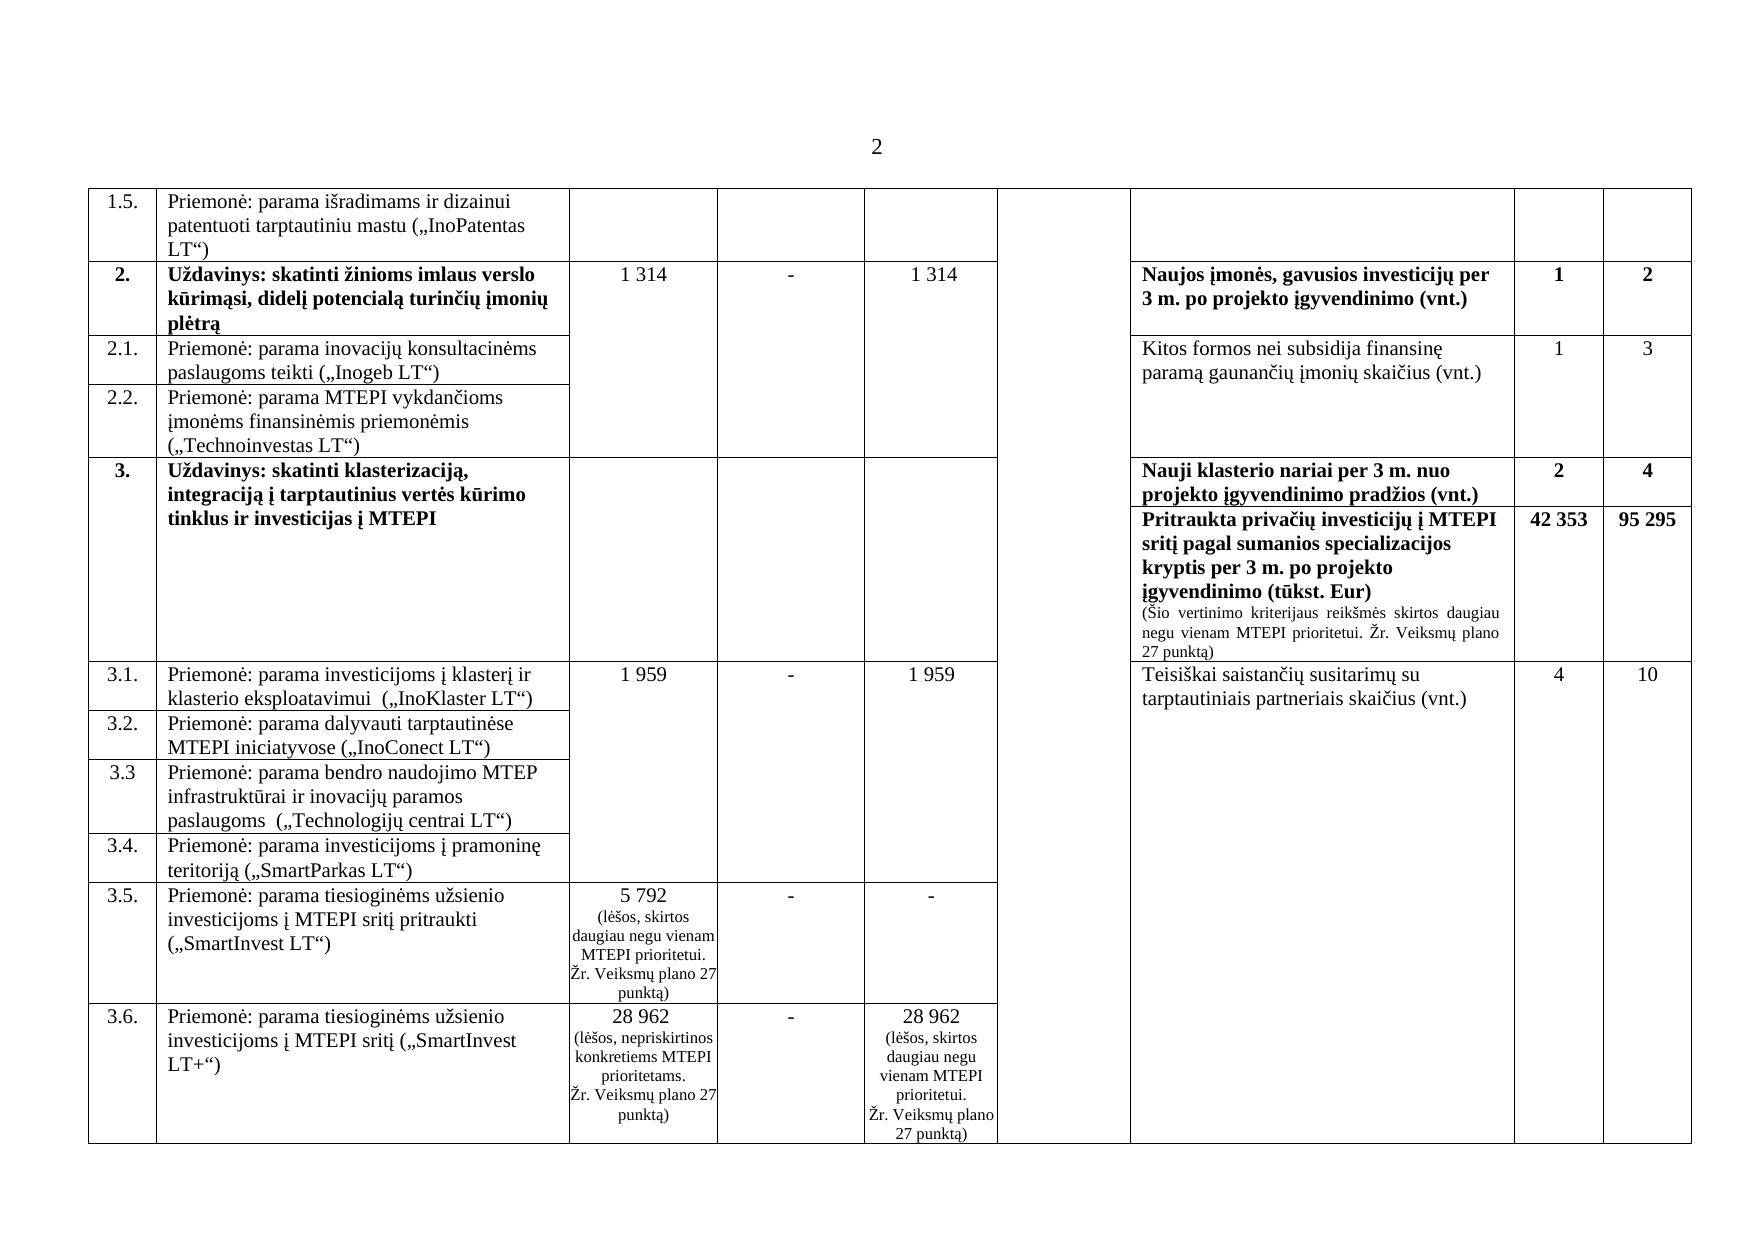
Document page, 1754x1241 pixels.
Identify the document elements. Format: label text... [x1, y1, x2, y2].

table_cell [1131, 189, 1514, 261]
table_cell - [718, 662, 864, 882]
table_cell 3.2. [89, 711, 156, 759]
table_cell - [718, 262, 864, 457]
table_cell Priemonė: parama dalyvauti tarptautinėse MTEPI iniciatyvose („InoConect LT“) [157, 711, 569, 759]
table_cell 28 962 (lėšos, nepriskirtinos konkretiems MTEPI prioritetams. Žr. Veiksmų plano 27 punktą) [570, 1004, 717, 1143]
table_cell [1604, 189, 1691, 261]
table_cell [998, 189, 1130, 1143]
table_cell 2 [1604, 262, 1691, 334]
table_cell [865, 458, 997, 661]
table_cell 3.4. [89, 834, 156, 882]
table_cell 1 [1515, 262, 1603, 334]
table_cell [1515, 189, 1603, 261]
table_cell 3.1. [89, 662, 156, 710]
table_cell 5 792 (lėšos, skirtos daugiau negu vienam MTEPI prioritetui. Žr. Veiksmų plano 27 punktą) [570, 883, 717, 1002]
table_cell - [718, 1004, 864, 1143]
table_cell - [865, 883, 997, 1002]
table_cell 28 962 (lėšos, skirtos daugiau negu vienam MTEPI prioritetui. Žr. Veiksmų plano 27 punktą) [865, 1004, 997, 1143]
table_cell Teisiškai saistančių susitarimų su tarptautiniais partneriais skaičius (vnt.) [1131, 662, 1514, 1143]
table_cell 95 295 [1604, 507, 1691, 661]
table_cell 2. [89, 262, 156, 334]
table_cell - [718, 883, 864, 1002]
table_cell 4 [1515, 662, 1603, 1143]
table_cell 3.5. [89, 883, 156, 1002]
table_cell Priemonė: parama išradimams ir dizainui patentuoti tarptautiniu mastu („InoPatentas LT“) [157, 189, 569, 261]
table_cell [570, 189, 717, 261]
table_cell Pritraukta privačių investicijų į MTEPI sritį pagal sumanios specializacijos kryptis per 3 m. po projekto įgyvendinimo (tūkst. Eur) (Šio vertinimo kriterijaus reikšmės skirtos daugiau negu vienam MTEPI prioritetui. Žr. Veiksmų plano 27 punktą) [1131, 507, 1514, 661]
table_cell 1 [1515, 336, 1603, 457]
table_cell 1.5. [89, 189, 156, 261]
table_cell Priemonė: parama bendro naudojimo MTEP infrastruktūrai ir inovacijų paramos paslaugoms („Technologijų centrai LT“) [157, 760, 569, 832]
table_cell 42 353 [1515, 507, 1603, 661]
table_cell Priemonė: parama tiesioginėms užsienio investicijoms į MTEPI sritį pritraukti („SmartInvest LT“) [157, 883, 569, 1002]
table_cell Nauji klasterio nariai per 3 m. nuo projekto įgyvendinimo pradžios (vnt.) [1131, 458, 1514, 506]
table_cell 1 314 [570, 262, 717, 457]
table_cell 4 [1604, 458, 1691, 506]
table_cell 3.3 [89, 760, 156, 832]
table_cell [865, 189, 997, 261]
table_cell 3 [1604, 336, 1691, 457]
table_cell Naujos įmonės, gavusios investicijų per 3 m. po projekto įgyvendinimo (vnt.) [1131, 262, 1514, 334]
table_cell Priemonė: parama inovacijų konsultacinėms paslaugoms teikti („Inogeb LT“) [157, 336, 569, 384]
table_cell [570, 458, 717, 661]
table_cell - [718, 189, 864, 261]
table_cell 1 959 [570, 662, 717, 882]
table_cell Kitos formos nei subsidija finansinę paramą gaunančių įmonių skaičius (vnt.) [1131, 336, 1514, 457]
table_cell 3.6. [89, 1004, 156, 1143]
table_cell Priemonė: parama investicijoms į pramoninę teritoriją („SmartParkas LT“) [157, 834, 569, 882]
table_cell 3. [89, 458, 156, 661]
table_cell Priemonė: parama MTEPI vykdančioms įmonėms finansinėmis priemonėmis („Technoinvestas LT“) [157, 385, 569, 457]
table_cell 10 [1604, 662, 1691, 1143]
table_cell Priemonė: parama investicijoms į klasterį ir klasterio eksploatavimui („InoKlaster LT“) [157, 662, 569, 710]
table_cell 2 [1515, 458, 1603, 506]
table_cell 1 314 [865, 262, 997, 457]
table_cell 2.2. [89, 385, 156, 457]
table_cell 1 959 [865, 662, 997, 882]
table_cell Uždavinys: skatinti žinioms imlaus verslo kūrimąsi, didelį potencialą turinčių įmonių plėtrą [157, 262, 569, 334]
table_cell Uždavinys: skatinti klasterizaciją, integraciją į tarptautinius vertės kūrimo tinklus ir investicijas į MTEPI [157, 458, 569, 661]
table_cell Priemonė: parama tiesioginėms užsienio investicijoms į MTEPI sritį („SmartInvest LT+“) [157, 1004, 569, 1143]
table_cell [718, 458, 864, 661]
table_cell 2.1. [89, 336, 156, 384]
